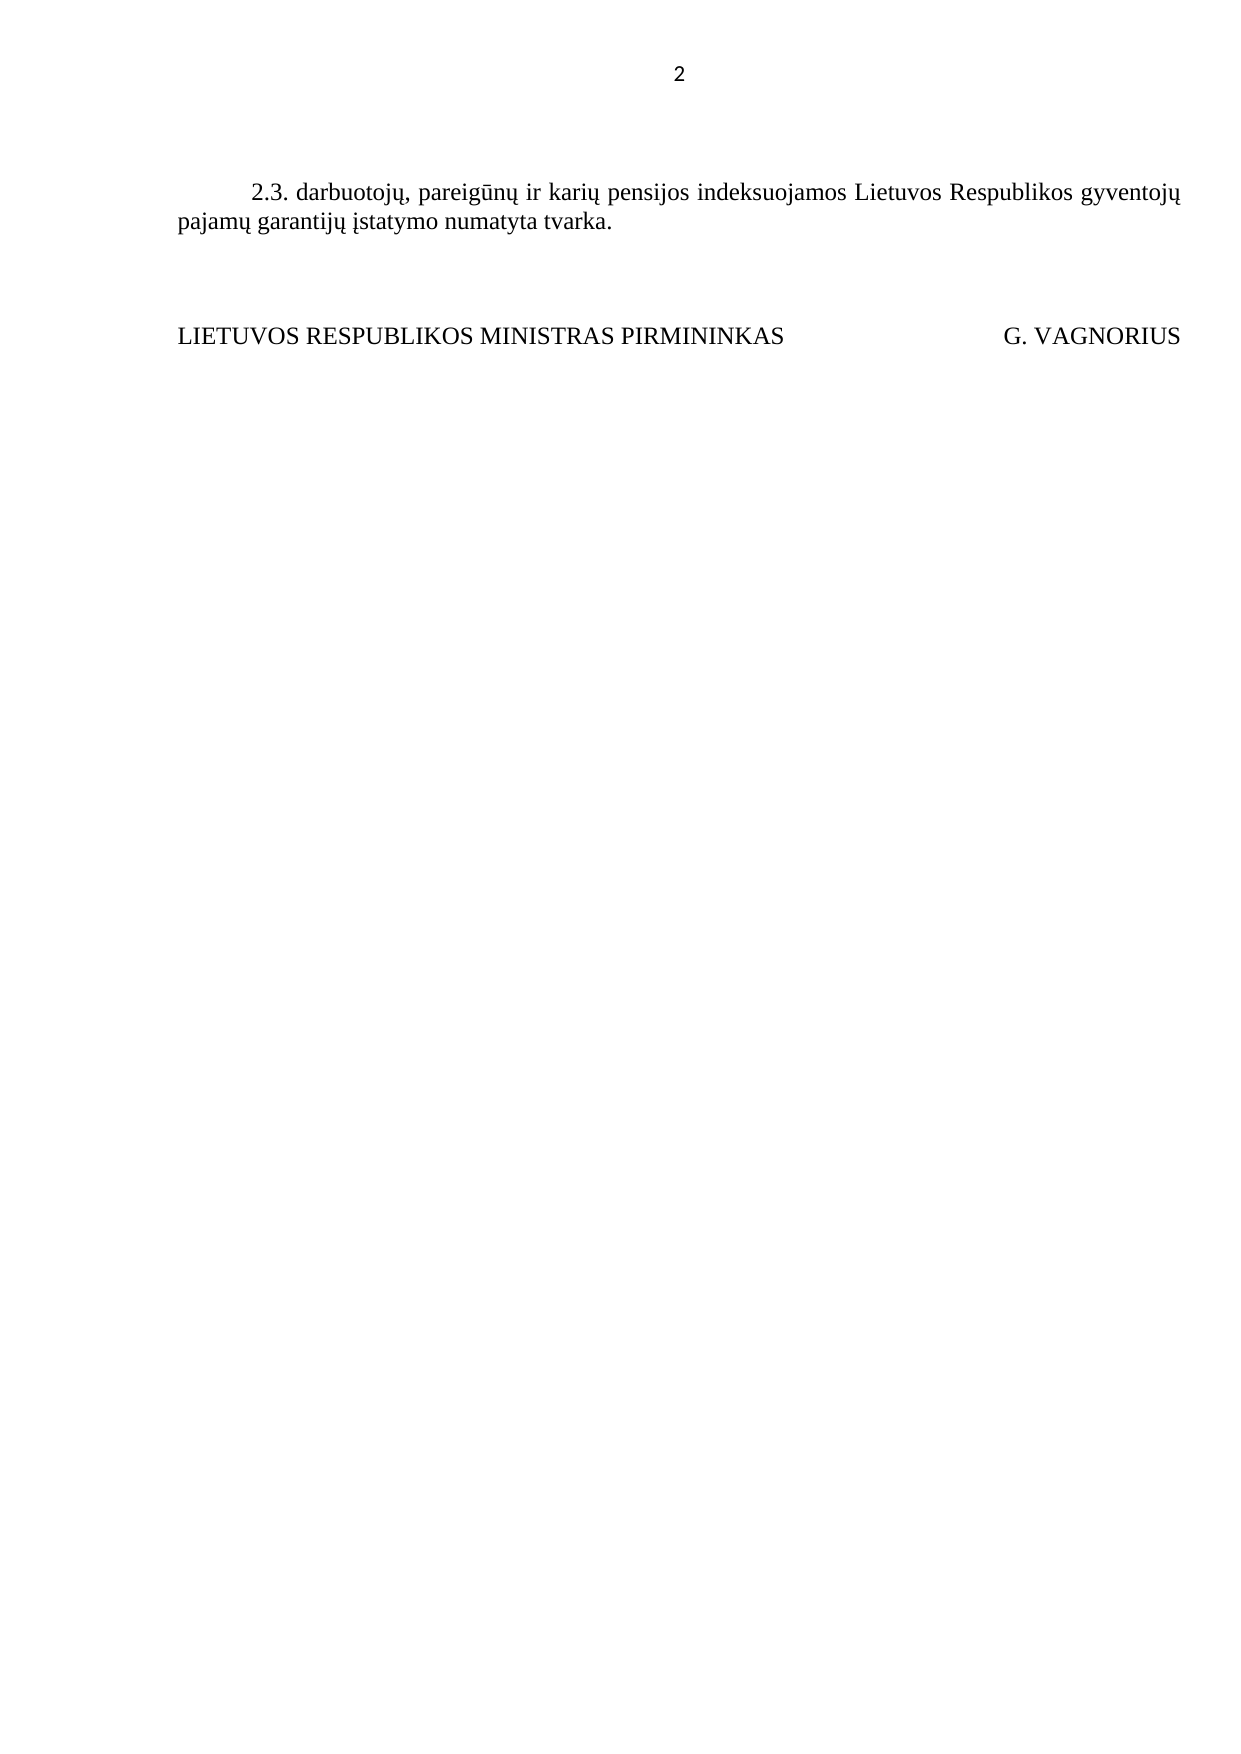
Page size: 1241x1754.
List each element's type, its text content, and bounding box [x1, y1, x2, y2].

text 2.3. darbuotojų, pareigūnų ir karių pensijos indeksuojamos Lietuvos Respublikos gyventojų pajamų garantijų įstatymo numatyta tvarka. [177, 177, 1181, 235]
text LIETUVOS RESPUBLIKOS MINISTRAS PIRMININKAS G. VAGNORIUS [177, 321, 1181, 350]
